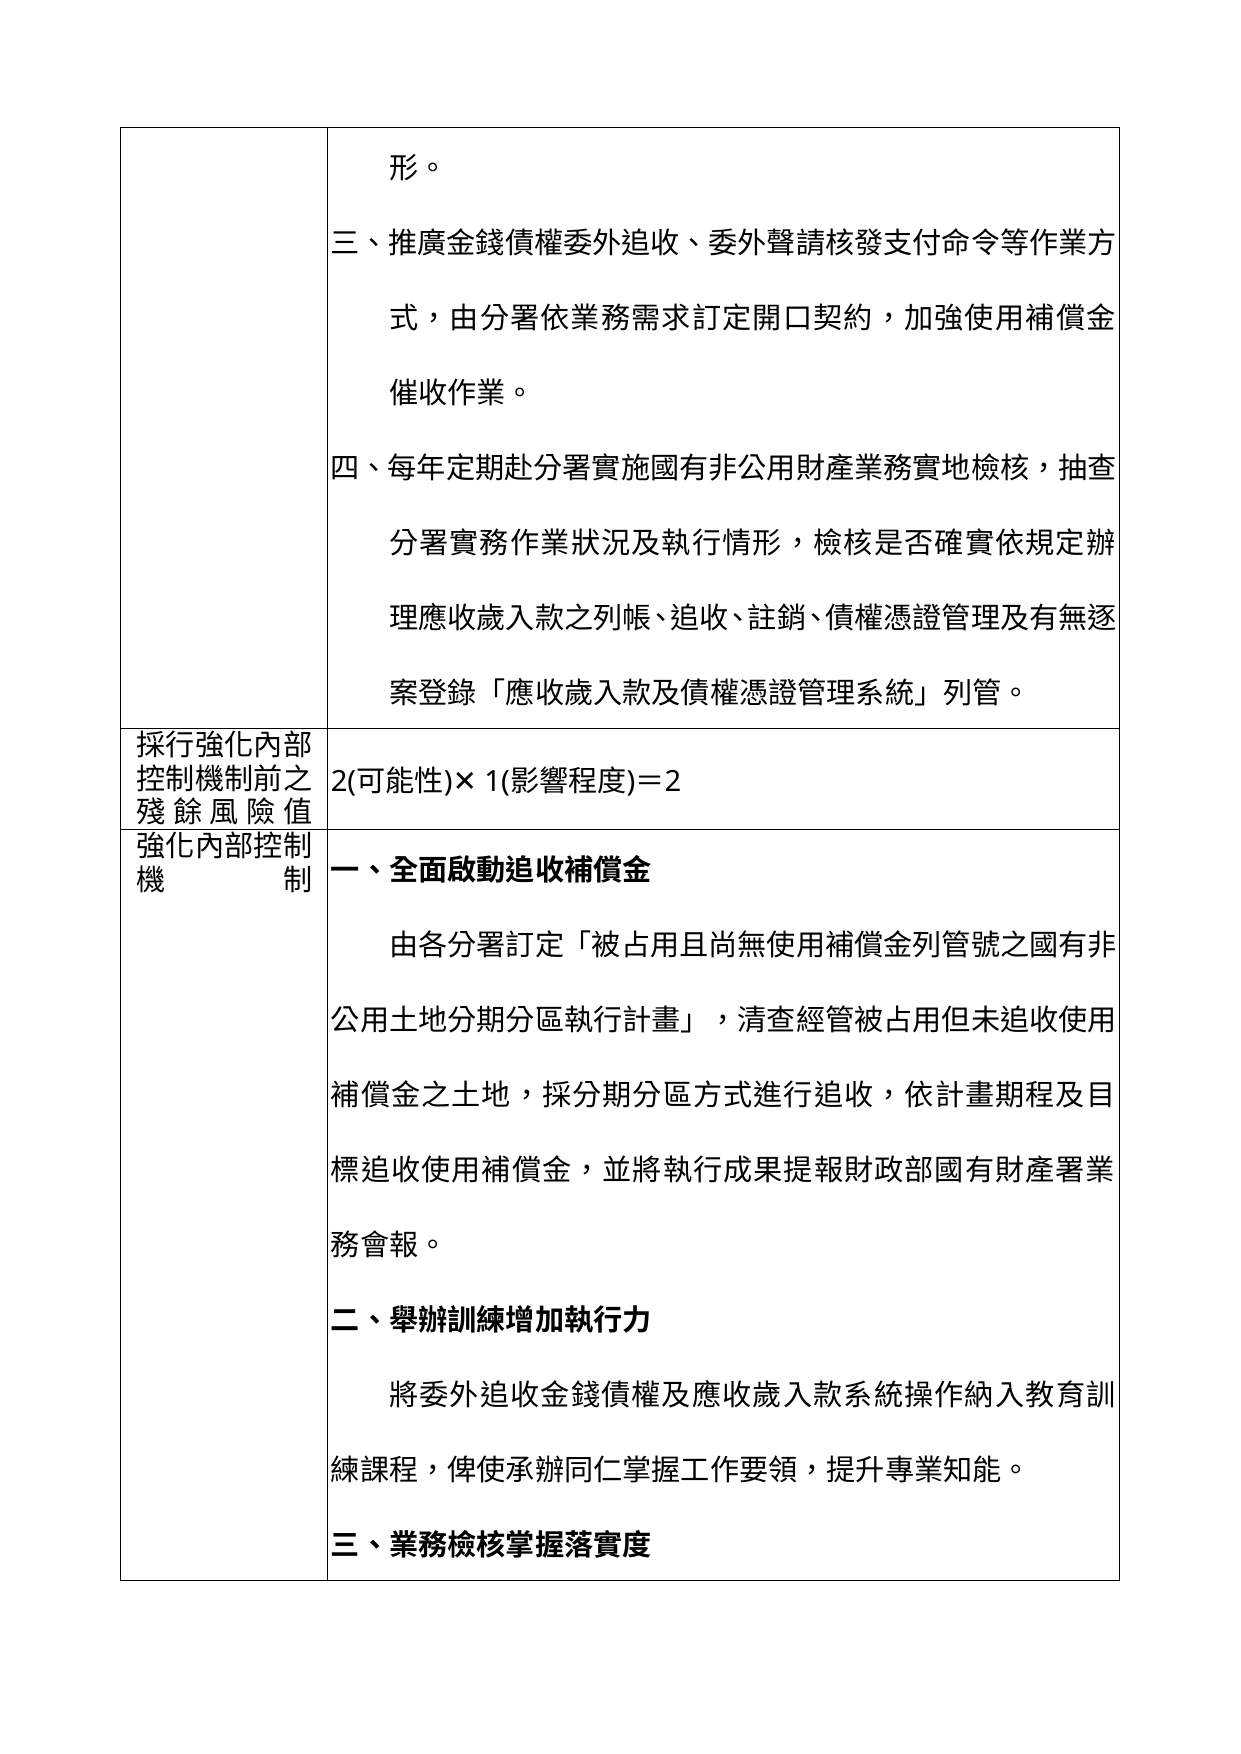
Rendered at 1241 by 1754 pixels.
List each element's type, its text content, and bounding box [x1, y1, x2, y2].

table_cell 形。 三、推廣金錢債權委外追收、委外聲請核發支付命令等作業方式，由分署依業務需求訂定開口契約，加強使用補償金催收作業。 四、每年定期赴分署實施國有非公用財產業務實地檢核，抽查分署實務作業狀況及執行情形，檢核是否確實依規定辦理應收歲入款之列帳、追收、註銷、債權憑證管理及有無逐案登錄「應收歲入款及債權憑證管理系統」列管。 [328, 128, 1119, 728]
table_cell [121, 128, 327, 728]
table_cell 2(可能性)✕ 1(影響程度)＝2 [328, 729, 1119, 829]
table_cell 一、全面啟動追收補償金 由各分署訂定「被占用且尚無使用補償金列管號之國有非公用土地分期分區執行計畫」，清查經管被占用但未追收使用補償金之土地，採分期分區方式進行追收，依計畫期程及目標追收使用補償金，並將執行成果提報財政部國有財產署業務會報。 二、舉辦訓練增加執行力 將委外追收金錢債權及應收歲入款系統操作納入教育訓練課程，俾使承辦同仁掌握工作要領，提升專業知能。 三、業務檢核掌握落實度 [328, 830, 1119, 1580]
table_cell 強化內部控制機制 [121, 830, 327, 1580]
table_cell 採行強化內部控制機制前之殘餘風險值 [121, 729, 327, 829]
